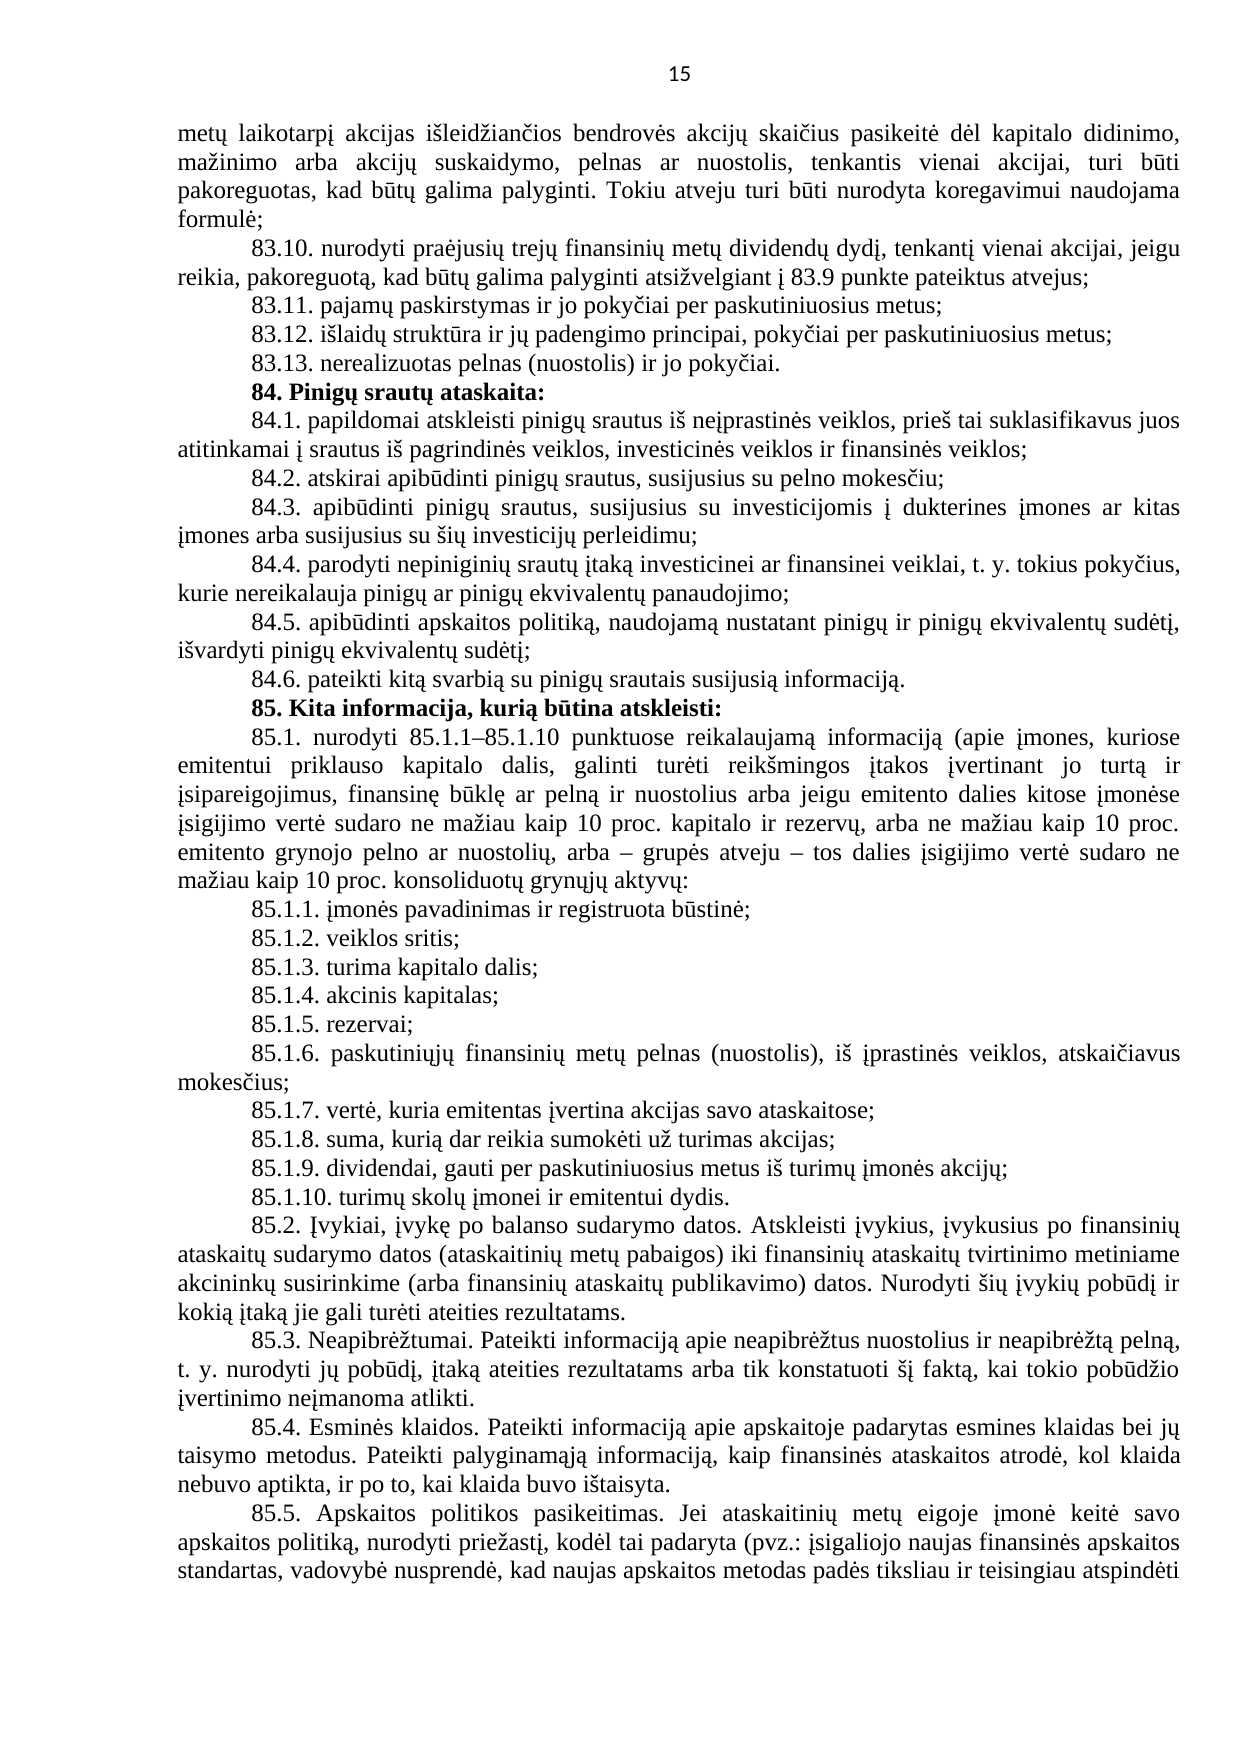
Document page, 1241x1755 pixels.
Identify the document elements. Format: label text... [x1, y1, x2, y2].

text 83.10. nurodyti praėjusių trejų finansinių metų dividendų dydį, tenkantį vienai akcijai, jeigu reikia, pakoreguotą, kad būtų galima palyginti atsižvelgiant į 83.9 punkte pateiktus atvejus; [177, 233, 1181, 291]
text 85. Kita informacija, kurią būtina atskleisti: [177, 693, 1181, 722]
text 85.5. Apskaitos politikos pasikeitimas. Jei ataskaitinių metų eigoje įmonė keitė savo apskaitos politiką, nurodyti priežastį, kodėl tai padaryta (pvz.: įsigaliojo naujas finansinės apskaitos standartas, vadovybė nusprendė, kad naujas apskaitos metodas padės tiksliau ir teisingiau atspindėti [177, 1498, 1181, 1584]
text 85.1.2. veiklos sritis; [177, 923, 1181, 952]
text 84. Pinigų srautų ataskaita: [177, 377, 1181, 406]
text 85.1.5. rezervai; [177, 1009, 1181, 1038]
text metų laikotarpį akcijas išleidžiančios bendrovės akcijų skaičius pasikeitė dėl kapitalo didinimo, mažinimo arba akcijų suskaidymo, pelnas ar nuostolis, tenkantis vienai akcijai, turi būti pakoreguotas, kad būtų galima palyginti. Tokiu atveju turi būti nurodyta koregavimui naudojama formulė; [177, 118, 1181, 233]
text 85.1.8. suma, kurią dar reikia sumokėti už turimas akcijas; [177, 1124, 1181, 1153]
text 85.1.6. paskutiniųjų finansinių metų pelnas (nuostolis), iš įprastinės veiklos, atskaičiavus mokesčius; [177, 1038, 1181, 1096]
text 85.2. Įvykiai, įvykę po balanso sudarymo datos. Atskleisti įvykius, įvykusius po finansinių ataskaitų sudarymo datos (ataskaitinių metų pabaigos) iki finansinių ataskaitų tvirtinimo metiniame akcininkų susirinkime (arba finansinių ataskaitų publikavimo) datos. Nurodyti šių įvykių pobūdį ir kokią įtaką jie gali turėti ateities rezultatams. [177, 1211, 1181, 1326]
text 83.13. nerealizuotas pelnas (nuostolis) ir jo pokyčiai. [177, 348, 1181, 377]
text 85.1.9. dividendai, gauti per paskutiniuosius metus iš turimų įmonės akcijų; [177, 1153, 1181, 1182]
text 83.12. išlaidų struktūra ir jų padengimo principai, pokyčiai per paskutiniuosius metus; [177, 319, 1181, 348]
text 85.1.7. vertė, kuria emitentas įvertina akcijas savo ataskaitose; [177, 1096, 1181, 1124]
text 84.2. atskirai apibūdinti pinigų srautus, susijusius su pelno mokesčiu; [177, 463, 1181, 492]
text 85.1.3. turima kapitalo dalis; [177, 952, 1181, 981]
text 84.3. apibūdinti pinigų srautus, susijusius su investicijomis į dukterines įmones ar kitas įmones arba susijusius su šių investicijų perleidimu; [177, 492, 1181, 549]
text 85.4. Esminės klaidos. Pateikti informaciją apie apskaitoje padarytas esmines klaidas bei jų taisymo metodus. Pateikti palyginamąją informaciją, kaip finansinės ataskaitos atrodė, kol klaida nebuvo aptikta, ir po to, kai klaida buvo ištaisyta. [177, 1412, 1181, 1498]
text 85.1.10. turimų skolų įmonei ir emitentui dydis. [177, 1182, 1181, 1211]
text 84.5. apibūdinti apskaitos politiką, naudojamą nustatant pinigų ir pinigų ekvivalentų sudėtį, išvardyti pinigų ekvivalentų sudėtį; [177, 607, 1181, 664]
text 85.1. nurodyti 85.1.1–85.1.10 punktuose reikalaujamą informaciją (apie įmones, kuriose emitentui priklauso kapitalo dalis, galinti turėti reikšmingos įtakos įvertinant jo turtą ir įsipareigojimus, finansinę būklę ar pelną ir nuostolius arba jeigu emitento dalies kitose įmonėse įsigijimo vertė sudaro ne mažiau kaip 10 proc. kapitalo ir rezervų, arba ne mažiau kaip 10 proc. emitento grynojo pelno ar nuostolių, arba – grupės atveju – tos dalies įsigijimo vertė sudaro ne mažiau kaip 10 proc. konsoliduotų grynųjų aktyvų: [177, 722, 1181, 894]
text 83.11. pajamų paskirstymas ir jo pokyčiai per paskutiniuosius metus; [177, 291, 1181, 319]
text 84.4. parodyti nepiniginių srautų įtaką investicinei ar finansinei veiklai, t. y. tokius pokyčius, kurie nereikalauja pinigų ar pinigų ekvivalentų panaudojimo; [177, 549, 1181, 607]
text 85.1.4. akcinis kapitalas; [177, 981, 1181, 1009]
text 84.6. pateikti kitą svarbią su pinigų srautais susijusią informaciją. [177, 664, 1181, 693]
text 85.3. Neapibrėžtumai. Pateikti informaciją apie neapibrėžtus nuostolius ir neapibrėžtą pelną, t. y. nurodyti jų pobūdį, įtaką ateities rezultatams arba tik konstatuoti šį faktą, kai tokio pobūdžio įvertinimo neįmanoma atlikti. [177, 1326, 1181, 1412]
text 85.1.1. įmonės pavadinimas ir registruota būstinė; [177, 894, 1181, 923]
text 84.1. papildomai atskleisti pinigų srautus iš neįprastinės veiklos, prieš tai suklasifikavus juos atitinkamai į srautus iš pagrindinės veiklos, investicinės veiklos ir finansinės veiklos; [177, 406, 1181, 463]
